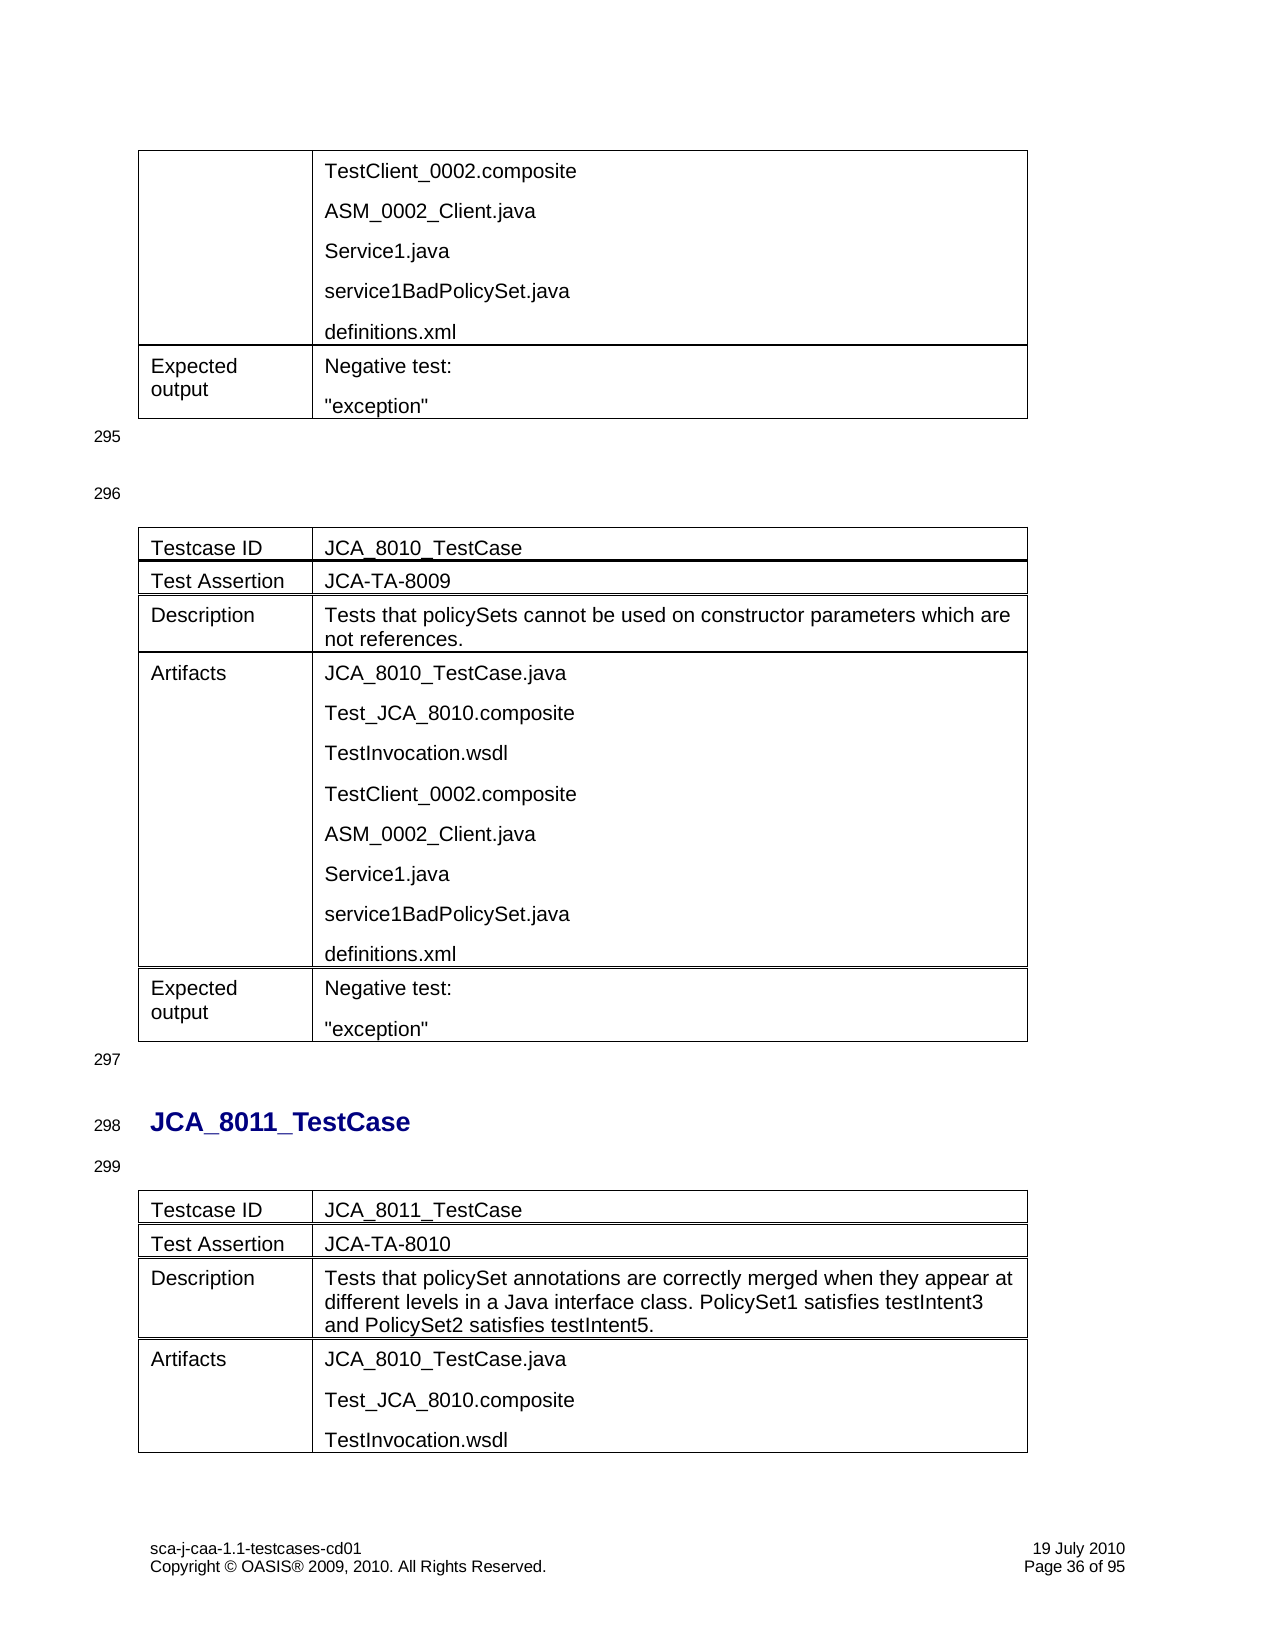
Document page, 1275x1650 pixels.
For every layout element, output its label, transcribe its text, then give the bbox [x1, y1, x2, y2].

table_header JCA_8010_TestCase [313, 528, 1027, 559]
table_cell [139, 151, 312, 344]
table_cell JCA_8010_TestCase.java Test_JCA_8010.composite TestInvocation.wsdl TestClient_0002.composite ASM_0002_Client.java Service1.java service1BadPolicySet.java definitions.xml [313, 653, 1027, 966]
table_cell Test Assertion [139, 562, 312, 593]
table_cell TestClient_0002.composite ASM_0002_Client.java Service1.java service1BadPolicySet.java definitions.xml [313, 151, 1027, 344]
table_cell Tests that policySet annotations are correctly merged when they appear at different levels in a Java interface class. PolicySet1 satisfies testIntent3 and PolicySet2 satisfies testIntent5. [313, 1259, 1027, 1337]
table_cell Negative test: "exception" [313, 969, 1027, 1041]
table_header Testcase ID [139, 528, 312, 559]
table_cell JCA_8010_TestCase.java Test_JCA_8010.composite TestInvocation.wsdl [313, 1340, 1027, 1452]
table_cell Description [139, 1259, 312, 1337]
table_cell Description [139, 596, 312, 651]
table_cell JCA-TA-8010 [313, 1225, 1027, 1256]
table_cell Artifacts [139, 653, 312, 966]
subtitle JCA_8011_TestCase [150, 1107, 1125, 1137]
table_cell Tests that policySets cannot be used on constructor parameters which are not references. [313, 596, 1027, 651]
table_cell Artifacts [139, 1340, 312, 1452]
table_cell Negative test: "exception" [313, 346, 1027, 418]
table_cell Expected output [139, 346, 312, 418]
table_cell JCA-TA-8009 [313, 562, 1027, 593]
table_header JCA_8011_TestCase [313, 1191, 1027, 1222]
table_cell Test Assertion [139, 1225, 312, 1256]
table_header Testcase ID [139, 1191, 312, 1222]
table_cell Expected output [139, 969, 312, 1041]
